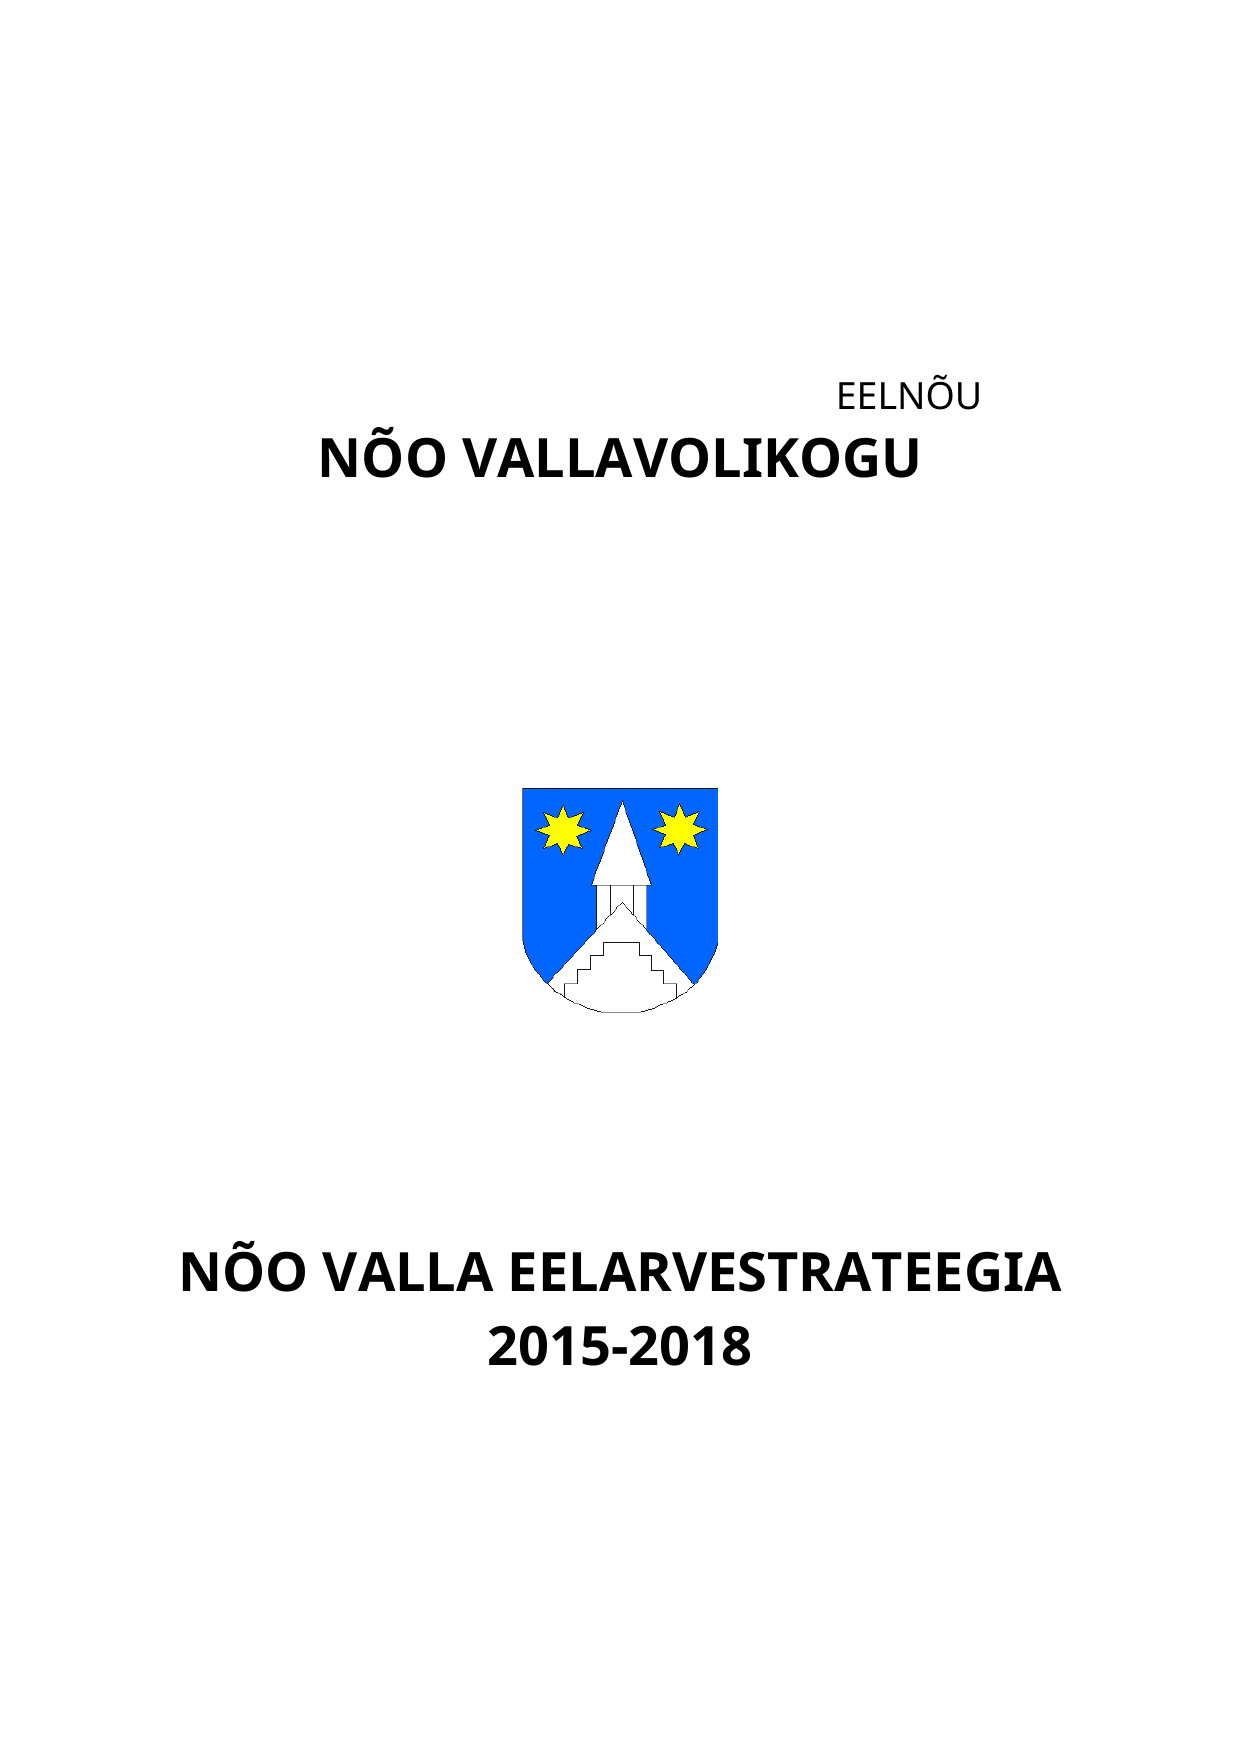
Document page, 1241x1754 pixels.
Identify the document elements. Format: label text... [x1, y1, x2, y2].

text NÕO VALLA EELARVESTRATEEGIA [148, 1234, 1092, 1308]
text NÕO VALLAVOLIKOGU [148, 420, 1092, 494]
text 2015-2018 [148, 1308, 1092, 1381]
text EELNÕU [148, 369, 1092, 420]
picture [522, 788, 718, 1013]
